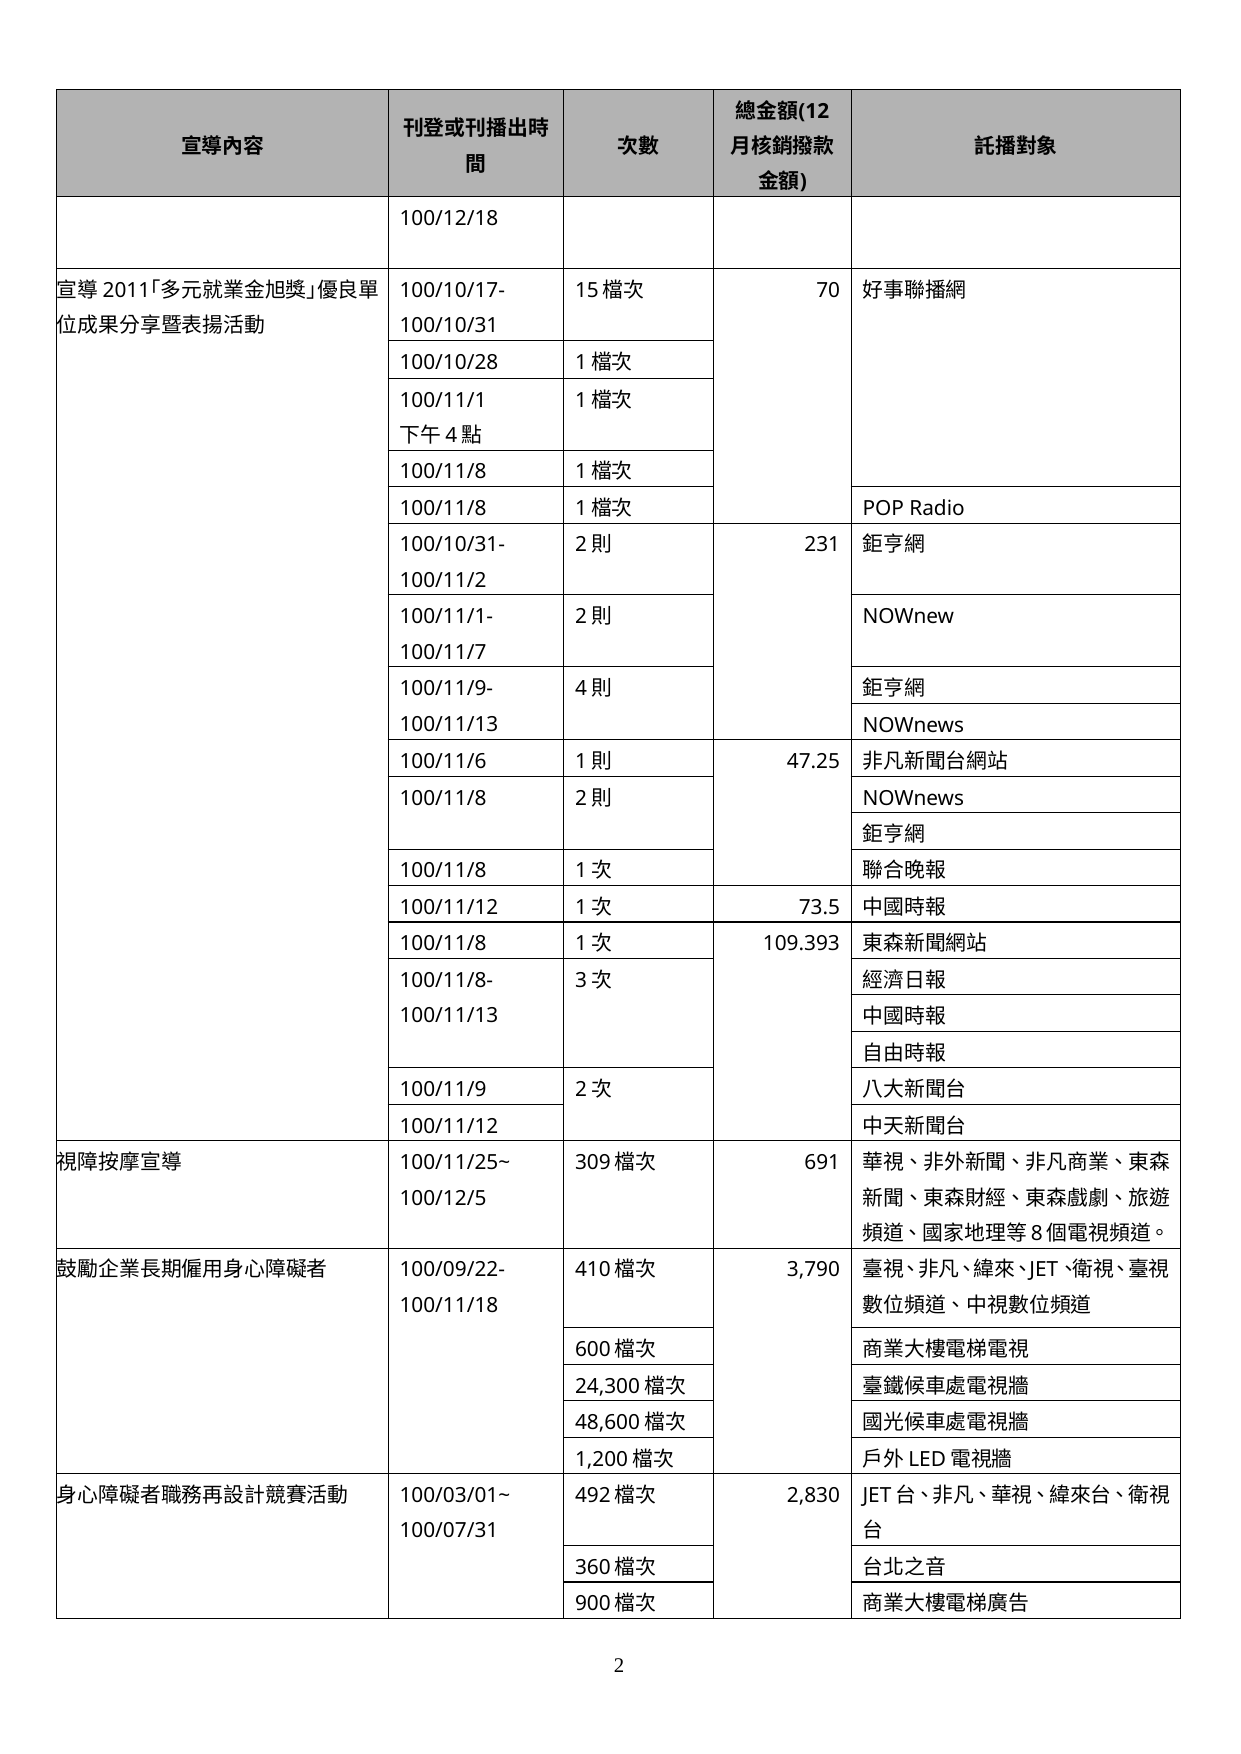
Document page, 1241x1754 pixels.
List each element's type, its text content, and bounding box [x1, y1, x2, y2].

table_cell 900檔次 [564, 1583, 713, 1618]
table_cell 自由時報 [852, 1032, 1180, 1067]
table_cell 100/10/17- 100/10/31 [389, 269, 563, 340]
table_cell 1次 [564, 923, 713, 958]
table_cell 100/10/28 [389, 341, 563, 378]
table_cell 八大新聞台 [852, 1068, 1180, 1104]
table_cell 1則 [564, 740, 713, 776]
table_cell 戶外LED電視牆 [852, 1438, 1180, 1473]
table_cell 70 [714, 269, 851, 522]
table_cell 100/03/01~ 100/07/31 [389, 1474, 563, 1618]
table_cell 1次 [564, 886, 713, 921]
table_cell 宣導2011｢多元就業金旭獎｣優良單位成果分享暨表揚活動 [57, 269, 388, 1140]
table_cell 100/11/8 [389, 487, 563, 522]
table_cell 410檔次 [564, 1249, 713, 1327]
table_cell 鼓勵企業長期僱用身心障礙者 [57, 1249, 388, 1473]
table_cell 109.393 [714, 923, 851, 1140]
table_header 宣導內容 [57, 90, 388, 196]
table_cell 492檔次 [564, 1474, 713, 1545]
table_cell 100/10/31- 100/11/2 [389, 524, 563, 594]
table_cell 商業大樓電梯電視 [852, 1328, 1180, 1364]
table_cell 聯合晚報 [852, 850, 1180, 885]
table_cell 2則 [564, 524, 713, 594]
table_cell 100/11/25~ 100/12/5 [389, 1141, 563, 1247]
table_cell 360檔次 [564, 1546, 713, 1581]
table_cell 鉅亨網 [852, 524, 1180, 594]
table_cell 47.25 [714, 740, 851, 885]
table_cell 100/11/1- 100/11/7 [389, 595, 563, 666]
table_cell 100/11/9 [389, 1068, 563, 1104]
table_cell 100/11/8 [389, 451, 563, 486]
table_cell 100/11/8 [389, 850, 563, 885]
table_cell 15檔次 [564, 269, 713, 340]
table_cell NOWnews [852, 704, 1180, 739]
table_cell 視障按摩宣導 [57, 1141, 388, 1247]
table_cell 100/11/6 [389, 740, 563, 776]
table_cell 691 [714, 1141, 851, 1247]
table_cell 4則 [564, 667, 713, 739]
table_cell NOWnew [852, 595, 1180, 666]
table_cell 東森新聞網站 [852, 923, 1180, 958]
table_cell 100/11/8 [389, 777, 563, 848]
table_cell 2次 [564, 1068, 713, 1140]
table_cell 48,600檔次 [564, 1401, 713, 1437]
table_cell 309檔次 [564, 1141, 713, 1247]
table_cell 1檔次 [564, 451, 713, 486]
table_header 託播對象 [852, 90, 1180, 196]
table_cell 2則 [564, 595, 713, 666]
table_header 總金額(12月核銷撥款金額) [714, 90, 851, 196]
table_cell 中國時報 [852, 886, 1180, 921]
table_cell 好事聯播網 [852, 269, 1180, 486]
table_cell [57, 197, 388, 268]
table_cell 24,300檔次 [564, 1365, 713, 1400]
table_header 次數 [564, 90, 713, 196]
table_cell 100/11/8 [389, 923, 563, 958]
table_cell 經濟日報 [852, 959, 1180, 994]
table_cell 100/11/12 [389, 886, 563, 921]
table_cell 1次 [564, 850, 713, 885]
table_cell 100/11/8- 100/11/13 [389, 959, 563, 1067]
table_cell 1檔次 [564, 487, 713, 522]
table_cell 1,200檔次 [564, 1438, 713, 1473]
table_cell 商業大樓電梯廣告 [852, 1583, 1180, 1618]
table_cell POP Radio [852, 487, 1180, 522]
table_cell 中天新聞台 [852, 1105, 1180, 1140]
table_cell 鉅亨網 [852, 667, 1180, 703]
table_cell [714, 197, 851, 268]
table_cell [852, 197, 1180, 268]
table_cell 73.5 [714, 886, 851, 921]
table_cell 非凡新聞台網站 [852, 740, 1180, 776]
table_cell 100/11/9- 100/11/13 [389, 667, 563, 739]
table_cell 華視、非外新聞、非凡商業、東森新聞、東森財經、東森戲劇、旅遊頻道、國家地理等8個電視頻道。 [852, 1141, 1180, 1247]
table_cell 國光候車處電視牆 [852, 1401, 1180, 1437]
table_cell NOWnews [852, 777, 1180, 812]
table_cell 600檔次 [564, 1328, 713, 1364]
table_cell 身心障礙者職務再設計競賽活動 [57, 1474, 388, 1618]
table_cell 鉅亨網 [852, 813, 1180, 848]
table_cell 台北之音 [852, 1546, 1180, 1581]
table_cell JET台、非凡、華視、緯來台、衛視台 [852, 1474, 1180, 1545]
table_cell 3,790 [714, 1249, 851, 1473]
table_cell 3次 [564, 959, 713, 1067]
table_cell 臺視、非凡、緯來、JET、衛視、臺視數位頻道、中視數位頻道 [852, 1249, 1180, 1327]
table_cell 1檔次 [564, 379, 713, 449]
table_cell 100/11/1 下午4點 [389, 379, 563, 449]
table_cell 2,830 [714, 1474, 851, 1618]
table_cell 100/12/18 [389, 197, 563, 268]
table_cell 中國時報 [852, 995, 1180, 1031]
table_cell 231 [714, 524, 851, 739]
table_cell 2則 [564, 777, 713, 848]
table_cell 臺鐵候車處電視牆 [852, 1365, 1180, 1400]
table_cell 100/09/22- 100/11/18 [389, 1249, 563, 1473]
table_header 刊登或刊播出時間 [389, 90, 563, 196]
table_cell 100/11/12 [389, 1105, 563, 1140]
table_cell [564, 197, 713, 268]
table_cell 1檔次 [564, 341, 713, 378]
